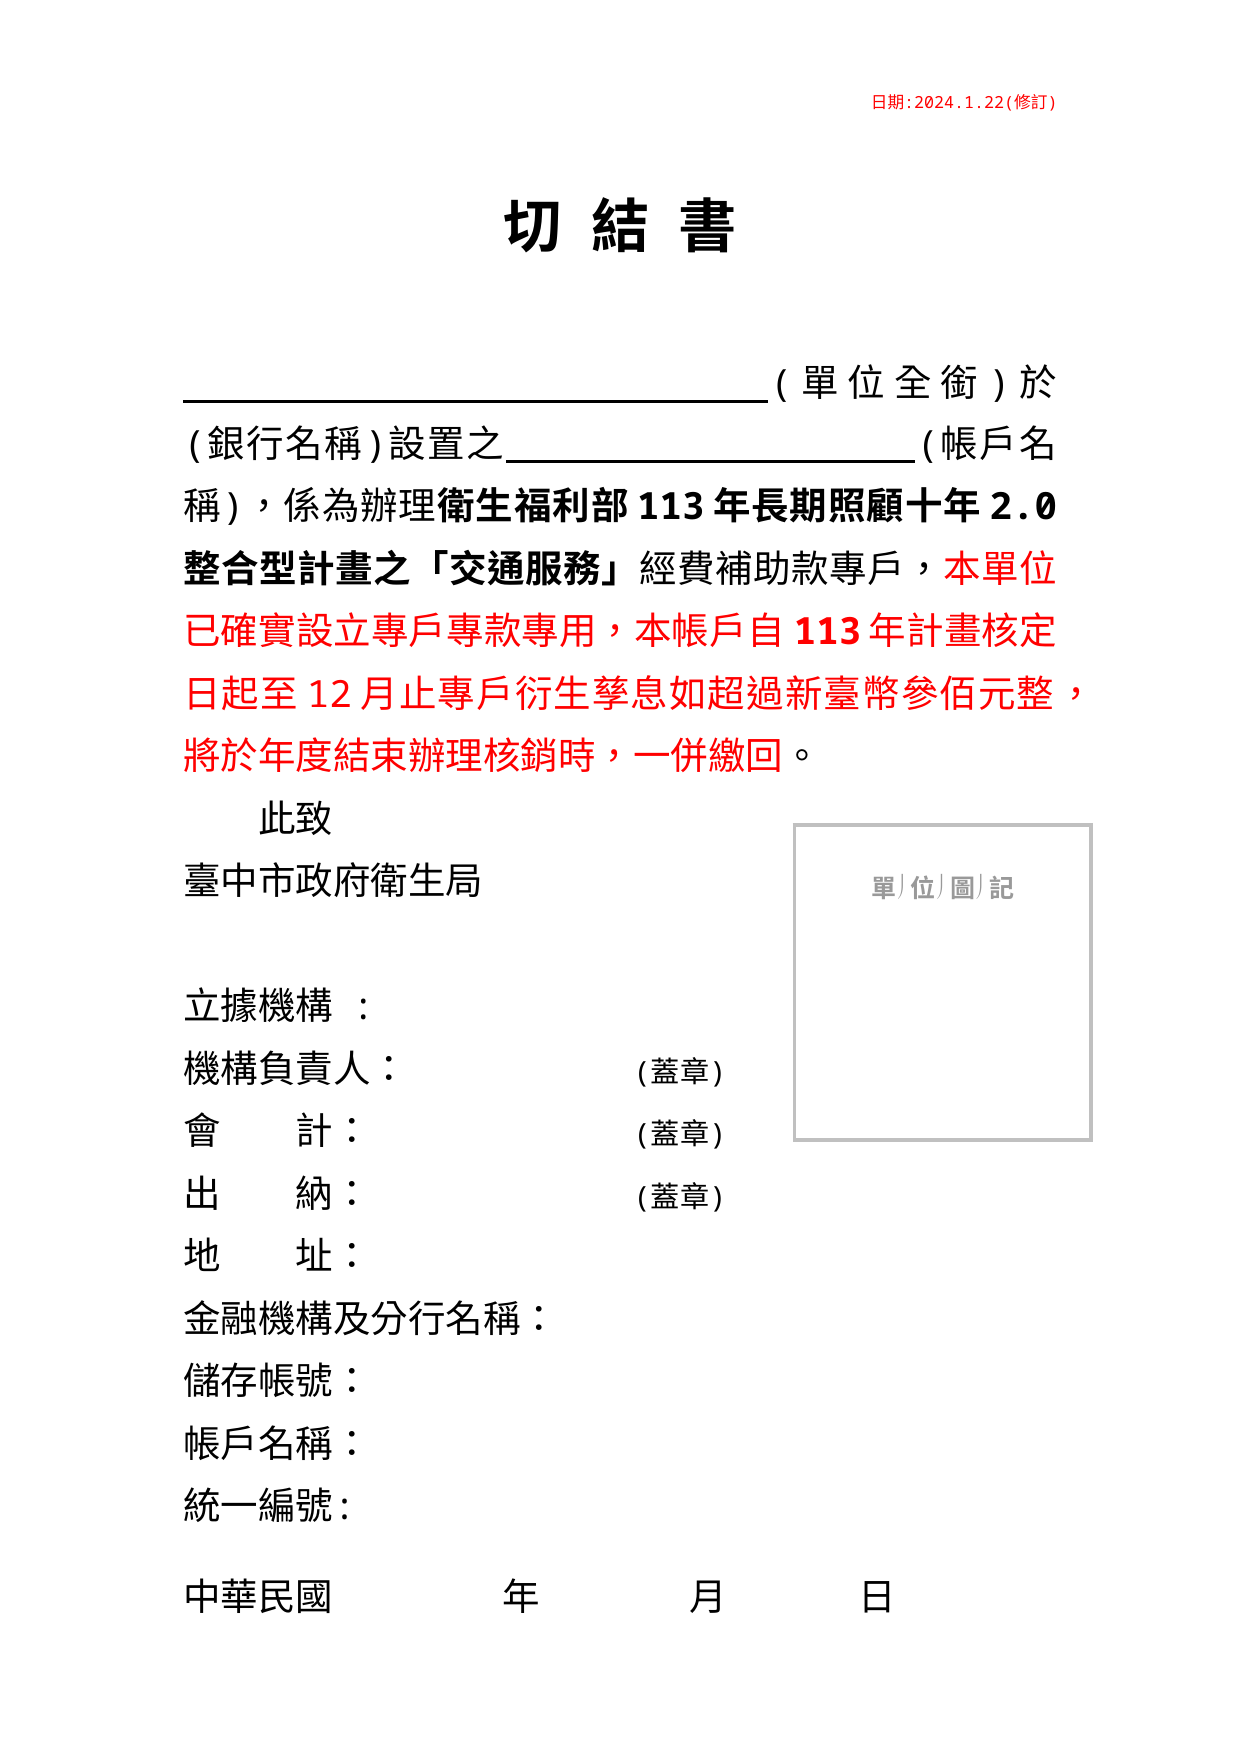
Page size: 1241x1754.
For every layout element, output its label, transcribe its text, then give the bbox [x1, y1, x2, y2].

text 機構負責人： (蓋章) [183, 1024, 793, 1087]
text 切 結 書 [183, 149, 1057, 274]
text 地 址： [183, 1212, 1057, 1274]
text 單 位 圖 記 [811, 868, 1074, 904]
text 此致 [183, 774, 1057, 837]
text 出 納： (蓋章) [183, 1149, 1057, 1212]
text (單位全銜)於 (銀行名稱)設置之 (帳戶名稱)，係為辦理衛生福利部113年長期照顧十年2.0整合型計畫之「交通服務」經費補助款專戶，本單位已確實設立專戶專款專用，本帳戶自113年計畫核定日起至12月止專戶衍生孳息如超過新臺幣參佰元整，將於年度結束辦理核銷時，一併繳回。 [183, 337, 1057, 774]
text 中華民國 年 月 日 [183, 1572, 1057, 1620]
text 統一編號: [183, 1462, 1057, 1524]
text 儲存帳號： [183, 1337, 1057, 1399]
text 會 計： (蓋章) [183, 1087, 1057, 1149]
text 臺中市政府衛生局 [183, 837, 793, 899]
text (單位全銜)於 (銀行名稱)設置之 (帳戶名稱)，係為辦理衛生福利部113年長期照顧十年2.0整合型計畫之「交通服務」經費補助款專戶，本單位已確實設立專戶專款專用，本帳戶自113年計畫核定日起至12月止專戶衍生孳息如超過新臺幣參佰元整，將於年度結束辦理核銷時，一併繳回。 [796, 827, 1089, 1138]
text 帳戶名稱： [183, 1399, 1057, 1462]
text 立據機構 : [183, 962, 793, 1024]
text 金融機構及分行名稱： [183, 1274, 1057, 1337]
